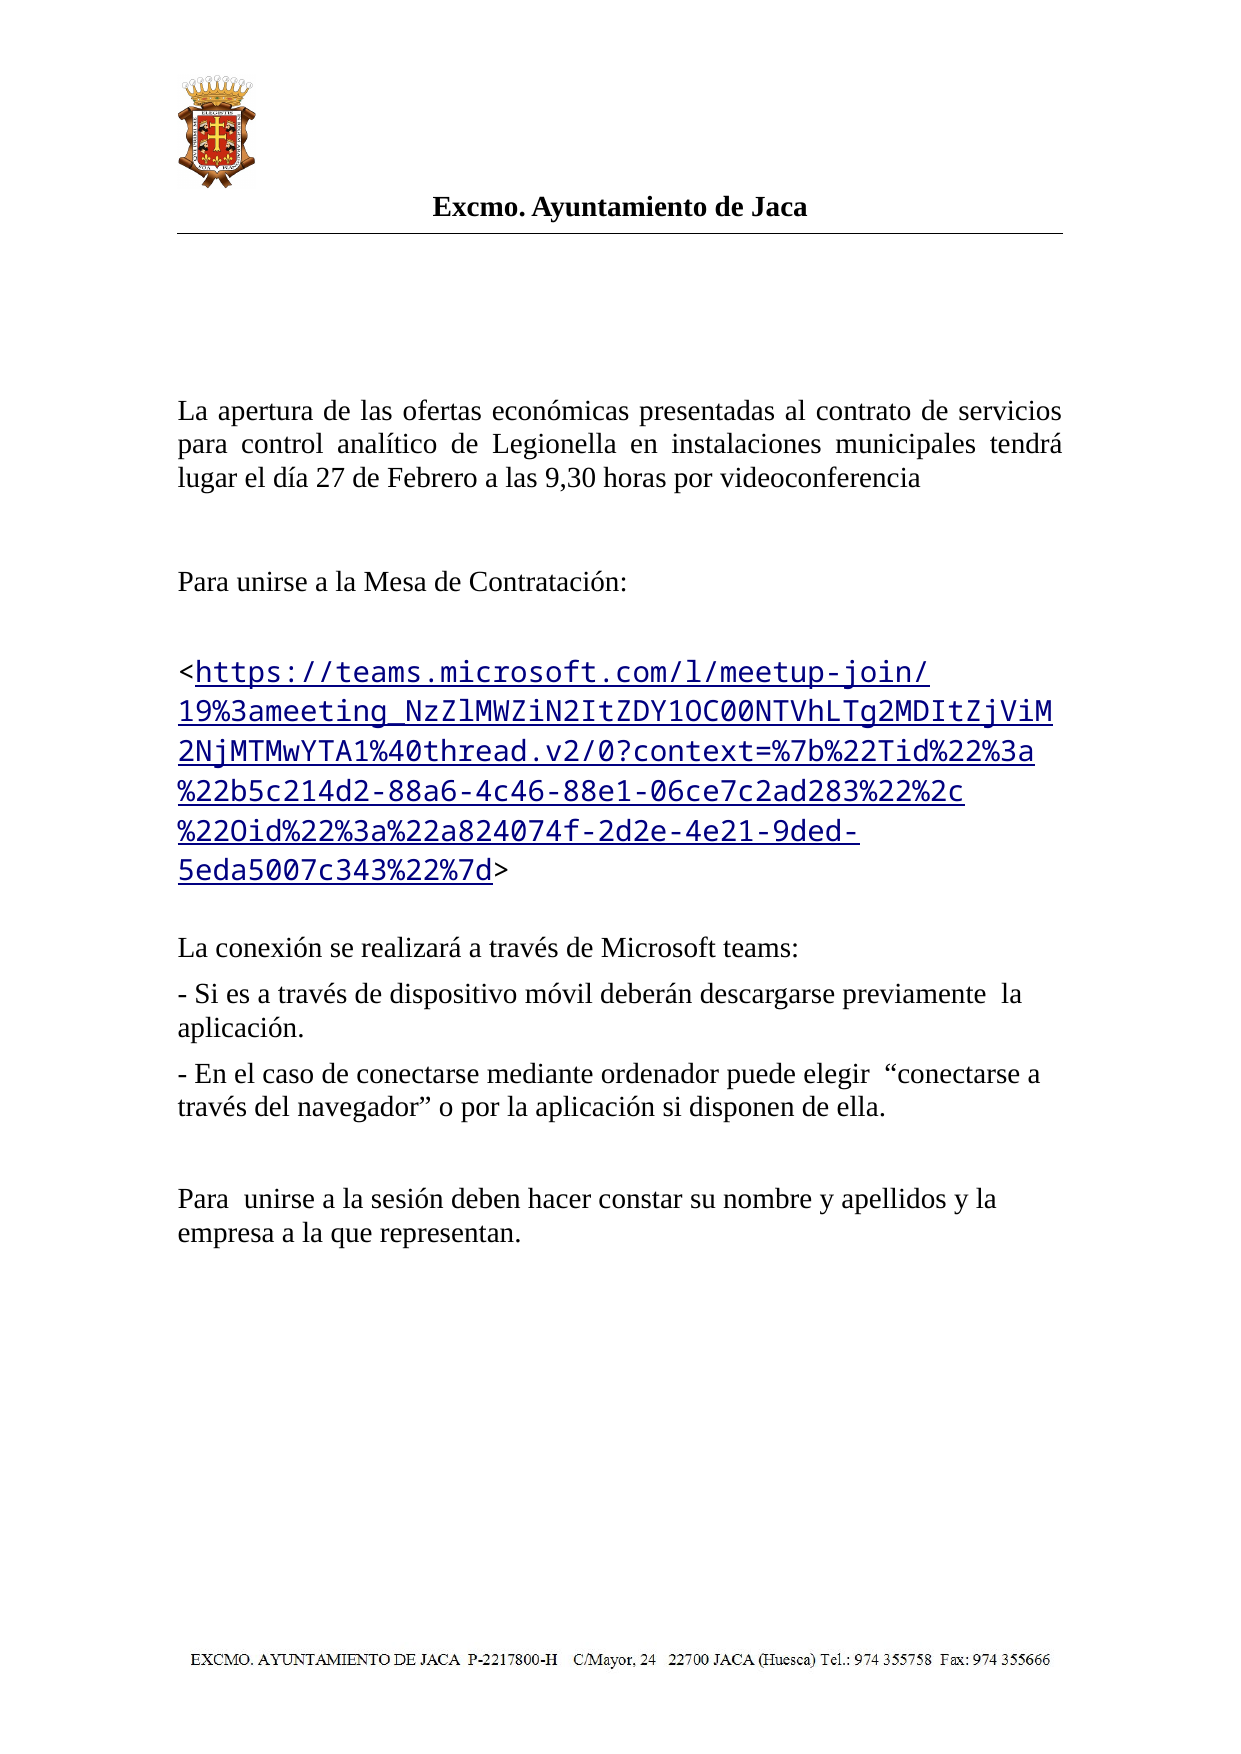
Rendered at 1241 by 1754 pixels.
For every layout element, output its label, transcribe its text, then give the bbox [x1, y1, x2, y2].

text Para unirse a la sesión deben hacer constar su nombre y apellidos y la empresa a la que representan. [177, 1182, 1063, 1249]
picture [178, 1642, 1062, 1680]
text Para unirse a la Mesa de Contratación: [177, 564, 1063, 597]
text - En el caso de conectarse mediante ordenador puede elegir “conectarse a través del navegador” o por la aplicación si disponen de ella. [177, 1056, 1063, 1123]
text <https://teams.microsoft.com/l/meetup-join/19%3ameeting_NzZlMWZiN2ItZDY1OC00NTVhLTg2MDItZjViM2NjMTMwYTA1%40thread.v2/0?context=%7b%22Tid%22%3a%22b5c214d2-88a6-4c46-88e1-06ce7c2ad283%22%2c%22Oid%22%3a%22a824074f-2d2e-4e21-9ded-5eda5007c343%22%7d> [177, 651, 1063, 889]
text La conexión se realizará a través de Microsoft teams: [177, 930, 1063, 964]
text La apertura de las ofertas económicas presentadas al contrato de servicios para control analítico de Legionella en instalaciones municipales tendrá lugar el día 27 de Febrero a las 9,30 horas por videoconferencia [177, 393, 1063, 494]
text - Si es a través de dispositivo móvil deberán descargarse previamente la aplicación. [177, 976, 1063, 1043]
picture [177, 74, 256, 189]
